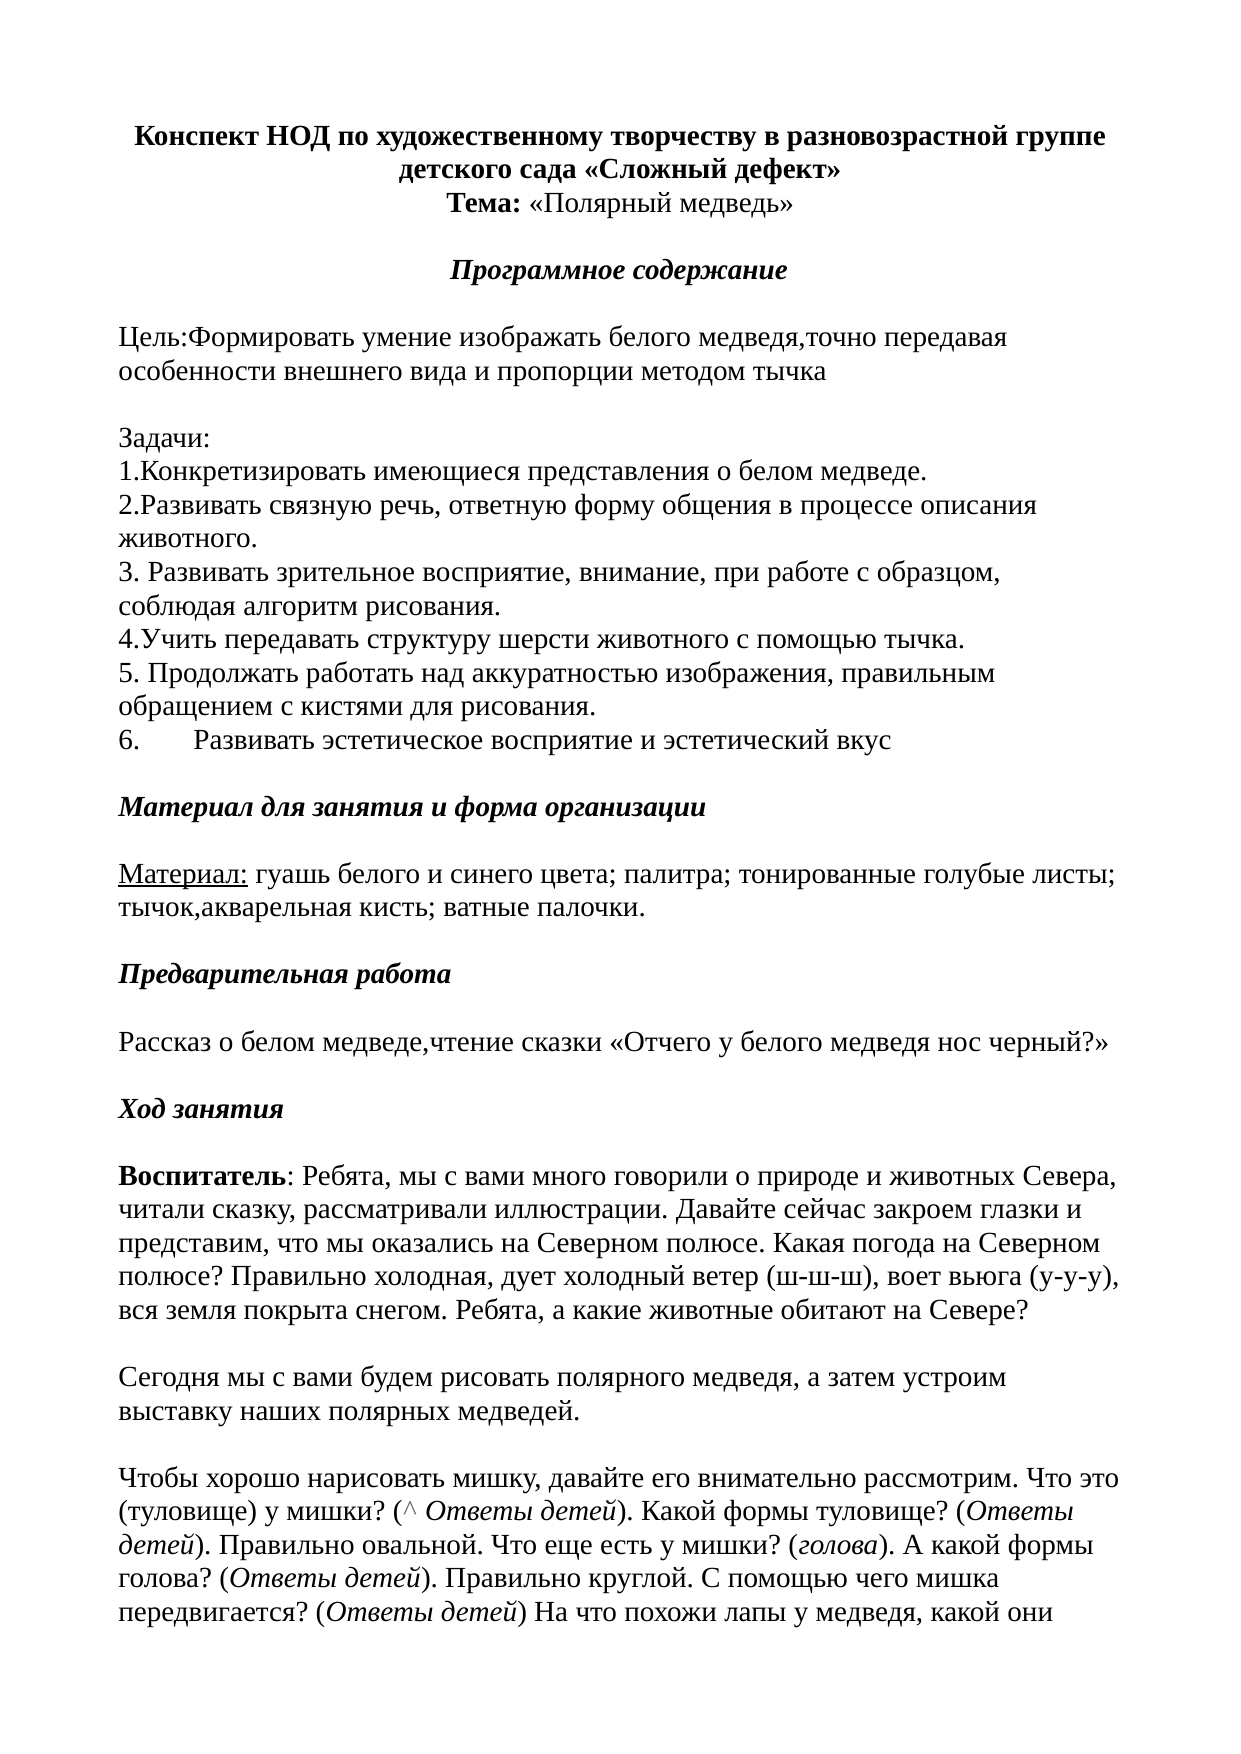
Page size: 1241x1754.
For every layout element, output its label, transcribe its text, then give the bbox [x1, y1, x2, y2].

text Конспект НОД по художественному творчеству в разновозрастной группе детского сада «Сложный дефект» [118, 118, 1122, 185]
text Задачи: [118, 386, 1122, 453]
list Развивать эстетическое восприятие и эстетический вкус Материал для занятия и форма организации Материал: гуашь белого и синего цвета; палитра; тонированные голубые листы; тычок,акварельная кисть; ватные палочки. Предварительная работа [118, 722, 1122, 990]
list 3. Развивать зрительное восприятие, внимание, при работе с образцом, соблюдая алгоритм рисования. 4.Учить передавать структуру шерсти животного с помощью тычка. 5. Продолжать работать над аккуратностью изображения, правильным обращением с кистями для рисования. [118, 554, 1122, 722]
list Рассказ о белом медведе,чтение сказки «Отчего у белого медведя нос черный?» Ход занятия Воспитатель: Ребята, мы с вами много говорили о природе и животных Севера, читали сказку, рассматривали иллюстрации. Давайте сейчас закроем глазки и представим, что мы оказались на Северном полюсе. Какая погода на Северном полюсе? Правильно холодная, дует холодный ветер (ш-ш-ш), воет вьюга (у-у-у), вся земля покрыта снегом. Ребята, а какие животные обитают на Севере? [118, 1024, 1122, 1326]
text Тема: «Полярный медведь» Программное содержание [118, 185, 1122, 319]
list 1.Конкретизировать имеющиеся представления о белом медведе. [118, 453, 1122, 487]
list 2.Развивать связную речь, ответную форму общения в процессе описания животного. [118, 487, 1122, 554]
list Сегодня мы с вами будем рисовать полярного медведя, а затем устроим выставку наших полярных медведей. Чтобы хорошо нарисовать мишку, давайте его внимательно рассмотрим. Что это (туловище) у мишки? (^ Ответы детей). Какой формы туловище? (Ответы детей). Правильно овальной. Что еще есть у мишки? (голова). А какой формы голова? (Ответы детей). Правильно круглой. С помощью чего мишка передвигается? (Ответы детей) На что похожи лапы у медведя, какой они [118, 1326, 1122, 1627]
text Цель:Формировать умение изображать белого медведя,точно передавая особенности внешнего вида и пропорции методом тычка [118, 319, 1122, 386]
